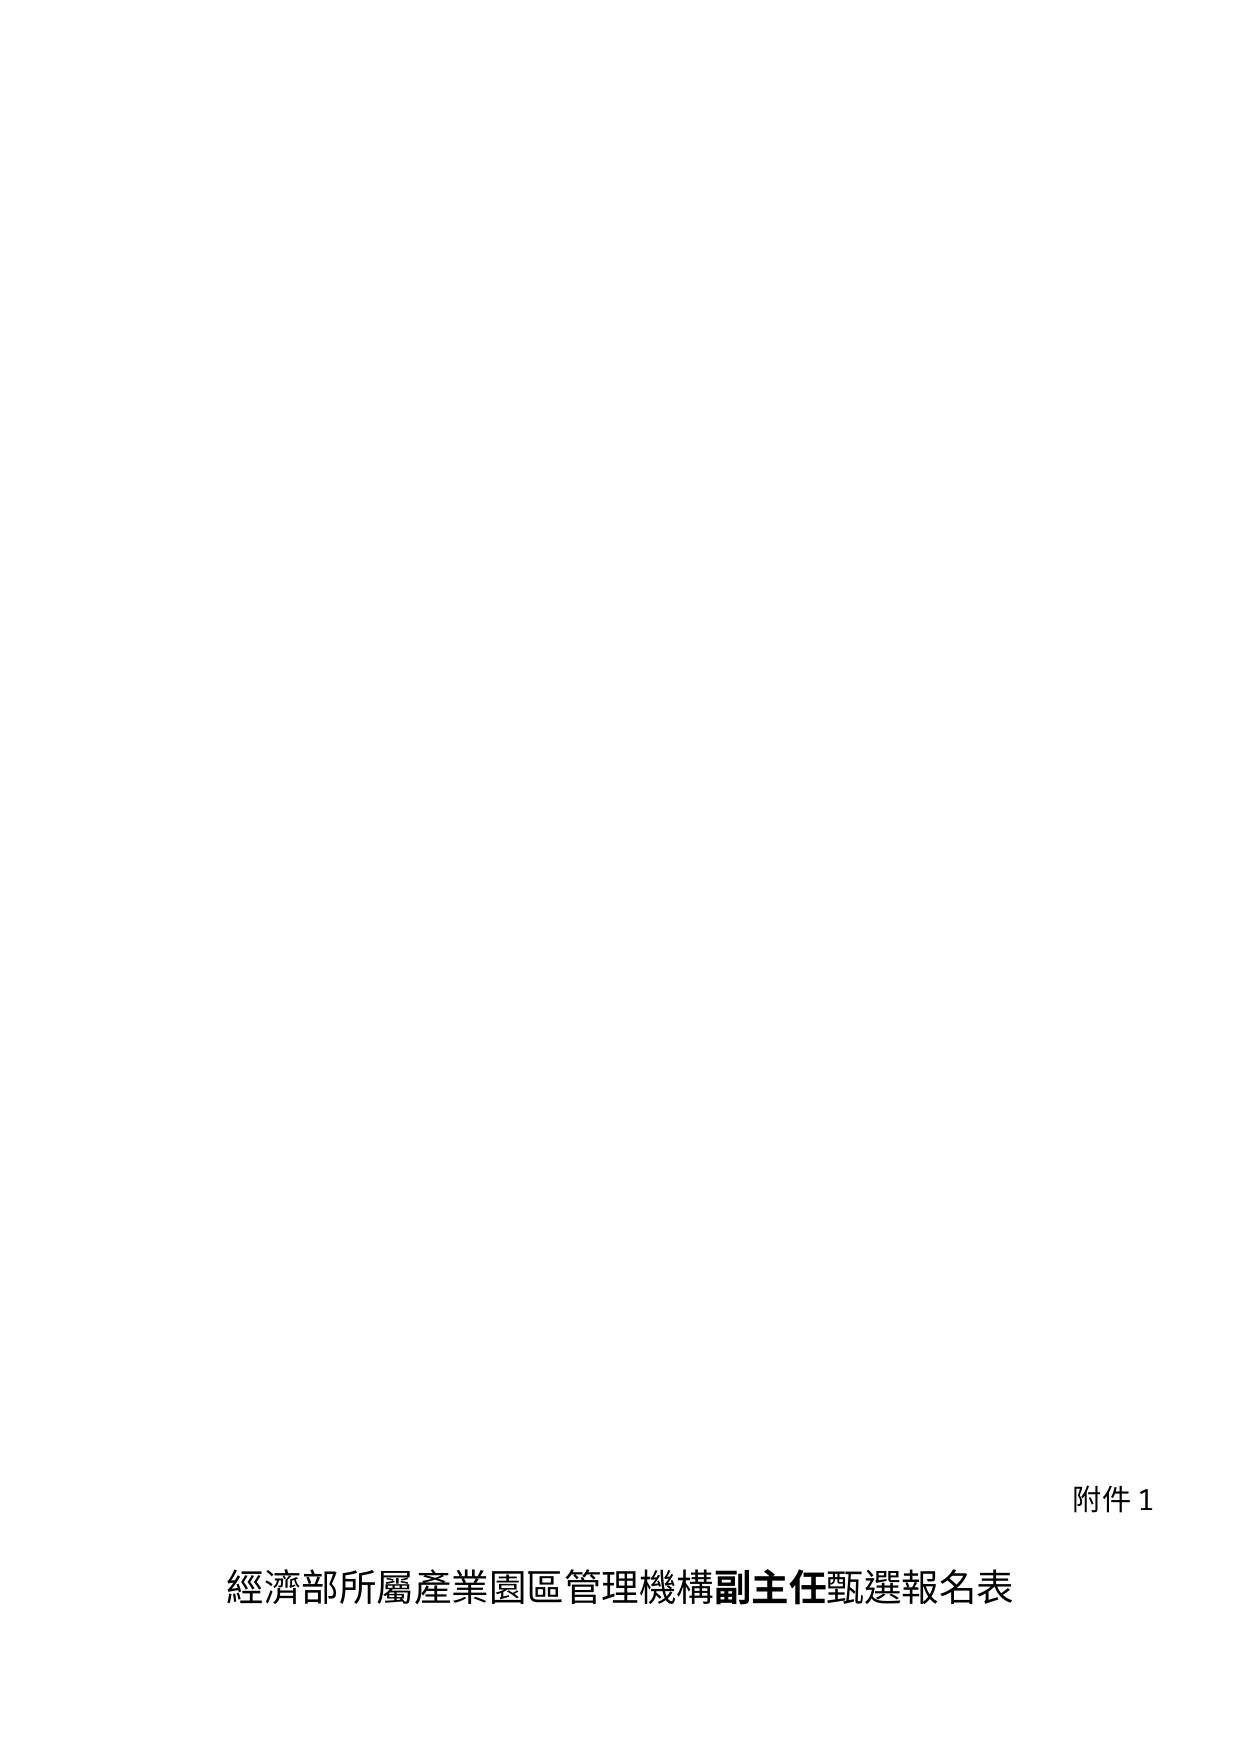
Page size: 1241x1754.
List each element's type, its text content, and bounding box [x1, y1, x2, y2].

text 附件1 [1073, 1476, 1174, 1519]
text 經濟部所屬產業園區管理機構副主任甄選報名表 [83, 1469, 1189, 1606]
